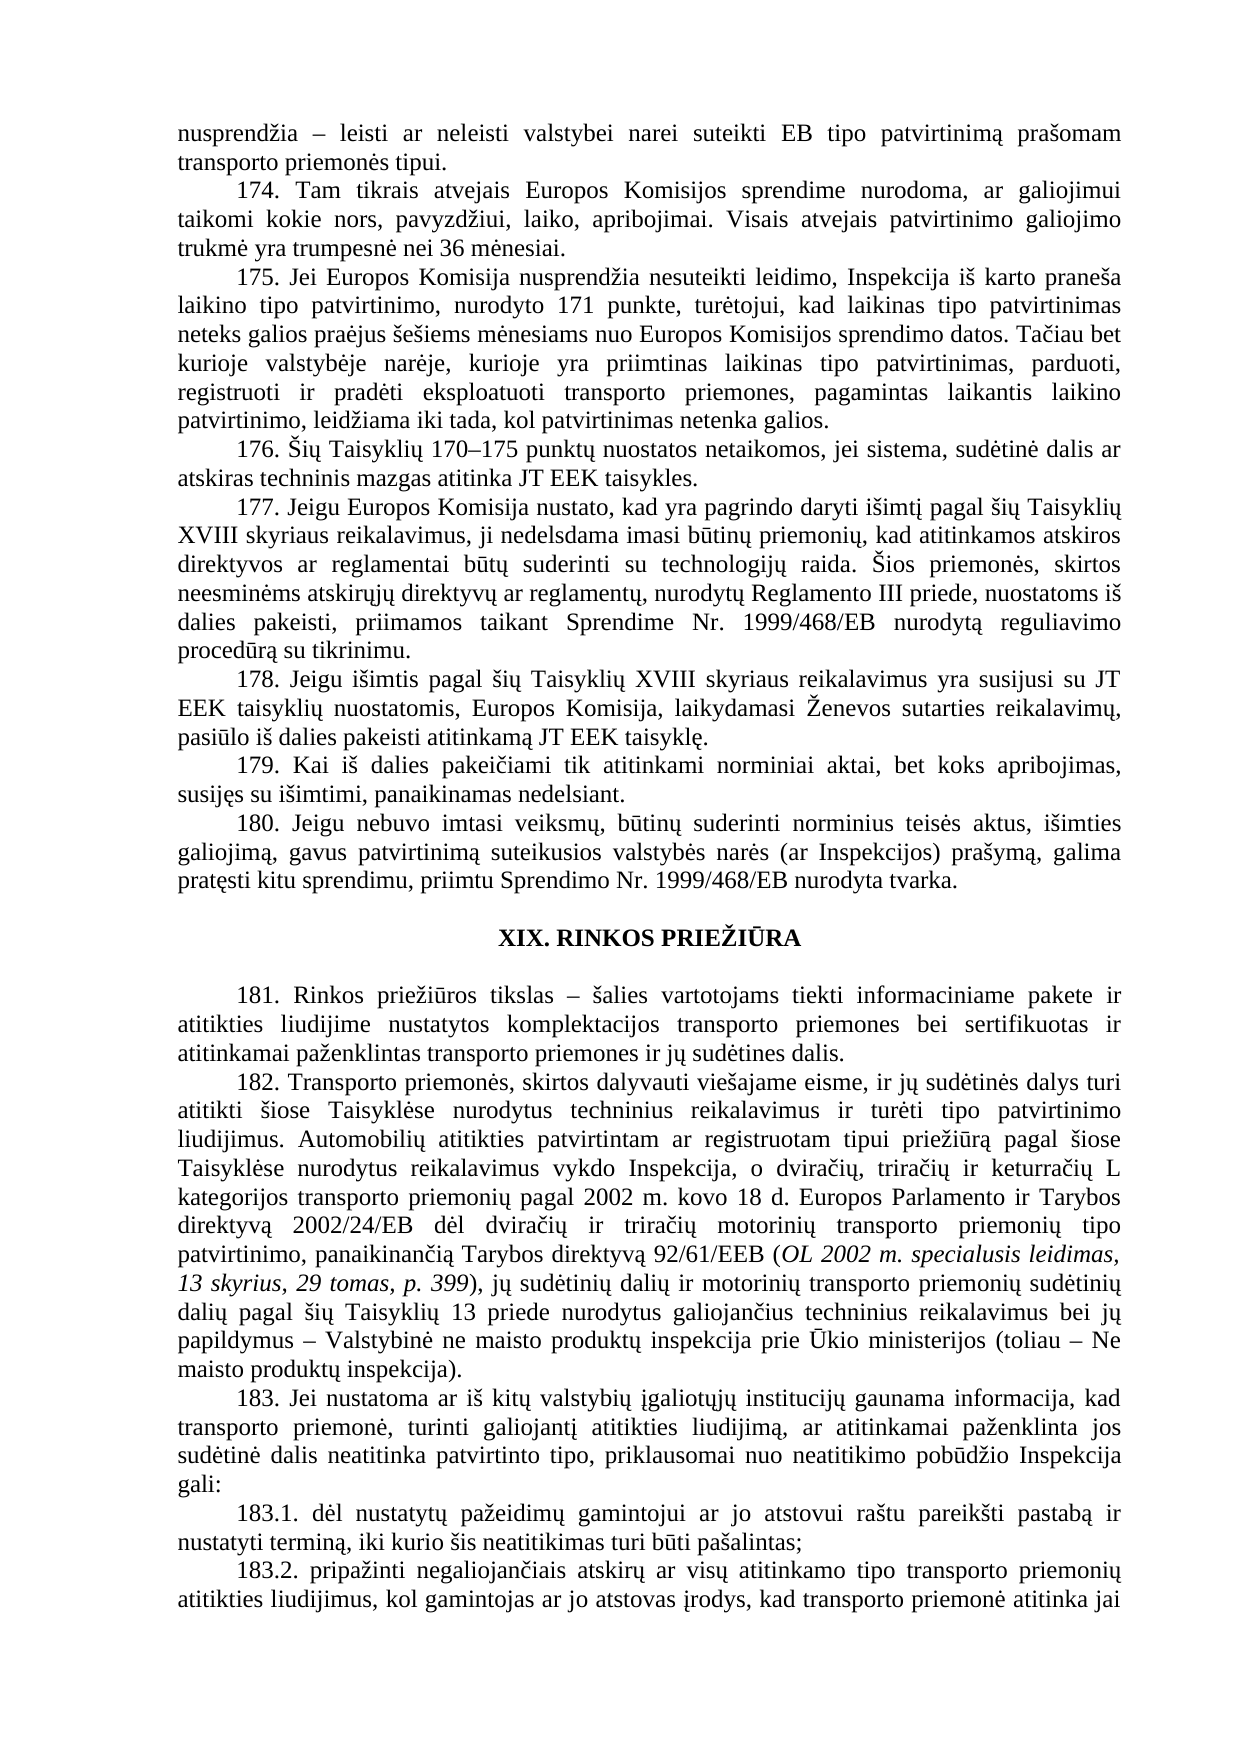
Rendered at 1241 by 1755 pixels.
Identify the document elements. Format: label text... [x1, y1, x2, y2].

text 181. Rinkos priežiūros tikslas – šalies vartotojams tiekti informaciniame pakete ir atitikties liudijime nustatytos komplektacijos transporto priemones bei sertifikuotas ir atitinkamai paženklintas transporto priemones ir jų sudėtines dalis. [177, 981, 1122, 1067]
text XIX. RINKOS PRIEŽIŪRA [177, 923, 1122, 952]
text nusprendžia – leisti ar neleisti valstybei narei suteikti EB tipo patvirtinimą prašomam transporto priemonės tipui. [177, 118, 1122, 176]
text 182. Transporto priemonės, skirtos dalyvauti viešajame eisme, ir jų sudėtinės dalys turi atitikti šiose Taisyklėse nurodytus techninius reikalavimus ir turėti tipo patvirtinimo liudijimus. Automobilių atitikties patvirtintam ar registruotam tipui priežiūrą pagal šiose Taisyklėse nurodytus reikalavimus vykdo Inspekcija, o dviračių, triračių ir keturračių L kategorijos transporto priemonių pagal 2002 m. kovo 18 d. Europos Parlamento ir Tarybos direktyvą 2002/24/EB dėl dviračių ir triračių motorinių transporto priemonių tipo patvirtinimo, panaikinančią Tarybos direktyvą 92/61/EEB (OL 2002 m. specialusis leidimas, 13 skyrius, 29 tomas, p. 399), jų sudėtinių dalių ir motorinių transporto priemonių sudėtinių dalių pagal šių Taisyklių 13 priede nurodytus galiojančius techninius reikalavimus bei jų papildymus – Valstybinė ne maisto produktų inspekcija prie Ūkio ministerijos (toliau – Ne maisto produktų inspekcija). [177, 1067, 1122, 1383]
text 177. Jeigu Europos Komisija nustato, kad yra pagrindo daryti išimtį pagal šių Taisyklių XVIII skyriaus reikalavimus, ji nedelsdama imasi būtinų priemonių, kad atitinkamos atskiros direktyvos ar reglamentai būtų suderinti su technologijų raida. Šios priemonės, skirtos neesminėms atskirųjų direktyvų ar reglamentų, nurodytų Reglamento III priede, nuostatoms iš dalies pakeisti, priimamos taikant Sprendime Nr. 1999/468/EB nurodytą reguliavimo procedūrą su tikrinimu. [177, 492, 1122, 664]
text 174. Tam tikrais atvejais Europos Komisijos sprendime nurodoma, ar galiojimui taikomi kokie nors, pavyzdžiui, laiko, apribojimai. Visais atvejais patvirtinimo galiojimo trukmė yra trumpesnė nei 36 mėnesiai. [177, 176, 1122, 262]
text 178. Jeigu išimtis pagal šių Taisyklių XVIII skyriaus reikalavimus yra susijusi su JT EEK taisyklių nuostatomis, Europos Komisija, laikydamasi Ženevos sutarties reikalavimų, pasiūlo iš dalies pakeisti atitinkamą JT EEK taisyklę. [177, 664, 1122, 751]
text 175. Jei Europos Komisija nusprendžia nesuteikti leidimo, Inspekcija iš karto praneša laikino tipo patvirtinimo, nurodyto 171 punkte, turėtojui, kad laikinas tipo patvirtinimas neteks galios praėjus šešiems mėnesiams nuo Europos Komisijos sprendimo datos. Tačiau bet kurioje valstybėje narėje, kurioje yra priimtinas laikinas tipo patvirtinimas, parduoti, registruoti ir pradėti eksploatuoti transporto priemones, pagamintas laikantis laikino patvirtinimo, leidžiama iki tada, kol patvirtinimas netenka galios. [177, 262, 1122, 434]
text 183. Jei nustatoma ar iš kitų valstybių įgaliotųjų institucijų gaunama informacija, kad transporto priemonė, turinti galiojantį atitikties liudijimą, ar atitinkamai paženklinta jos sudėtinė dalis neatitinka patvirtinto tipo, priklausomai nuo neatitikimo pobūdžio Inspekcija gali: [177, 1383, 1122, 1498]
text 176. Šių Taisyklių 170–175 punktų nuostatos netaikomos, jei sistema, sudėtinė dalis ar atskiras techninis mazgas atitinka JT EEK taisykles. [177, 434, 1122, 492]
text 183.2. pripažinti negaliojančiais atskirų ar visų atitinkamo tipo transporto priemonių atitikties liudijimus, kol gamintojas ar jo atstovas įrodys, kad transporto priemonė atitinka jai [177, 1556, 1122, 1613]
text 183.1. dėl nustatytų pažeidimų gamintojui ar jo atstovui raštu pareikšti pastabą ir nustatyti terminą, iki kurio šis neatitikimas turi būti pašalintas; [177, 1498, 1122, 1556]
text 180. Jeigu nebuvo imtasi veiksmų, būtinų suderinti norminius teisės aktus, išimties galiojimą, gavus patvirtinimą suteikusios valstybės narės (ar Inspekcijos) prašymą, galima pratęsti kitu sprendimu, priimtu Sprendimo Nr. 1999/468/EB nurodyta tvarka. [177, 808, 1122, 894]
text 179. Kai iš dalies pakeičiami tik atitinkami norminiai aktai, bet koks apribojimas, susijęs su išimtimi, panaikinamas nedelsiant. [177, 751, 1122, 808]
